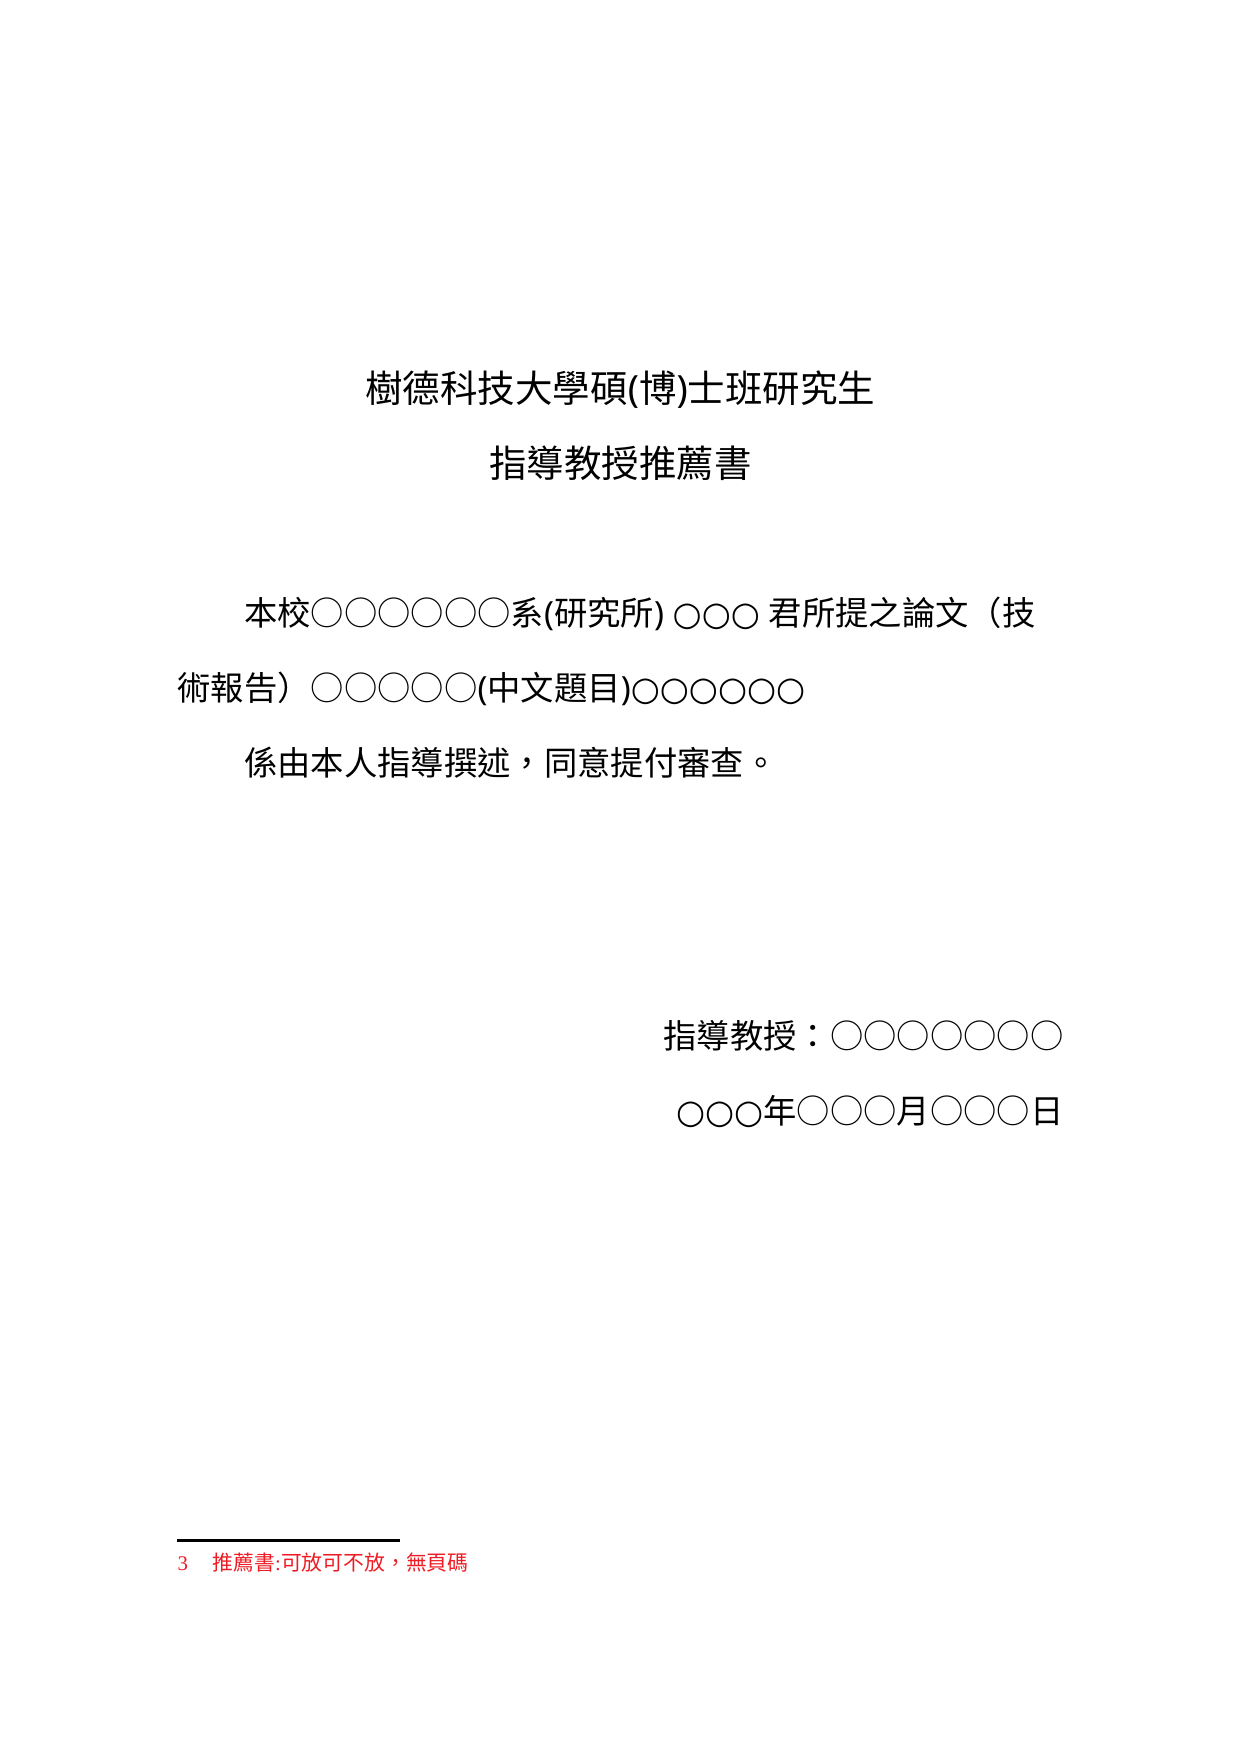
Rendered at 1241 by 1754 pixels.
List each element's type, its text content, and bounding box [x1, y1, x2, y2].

text 推薦書:可放可不放，無頁碼 [177, 1547, 1063, 1577]
text 樹德科技大學碩(博)士班研究生 [177, 349, 1063, 424]
text 係由本人指導撰述，同意提付審查。 [177, 724, 1063, 799]
text 指導教授推薦書 [177, 424, 1063, 499]
text ○○○年○○○月○○○日 [177, 1072, 1063, 1147]
text 指導教授：○○○○○○○ [177, 997, 1063, 1072]
text 本校○○○○○○系(研究所) ○○○ 君所提之論文（技術報告）○○○○○(中文題目)○○○○○○ [177, 574, 1063, 724]
